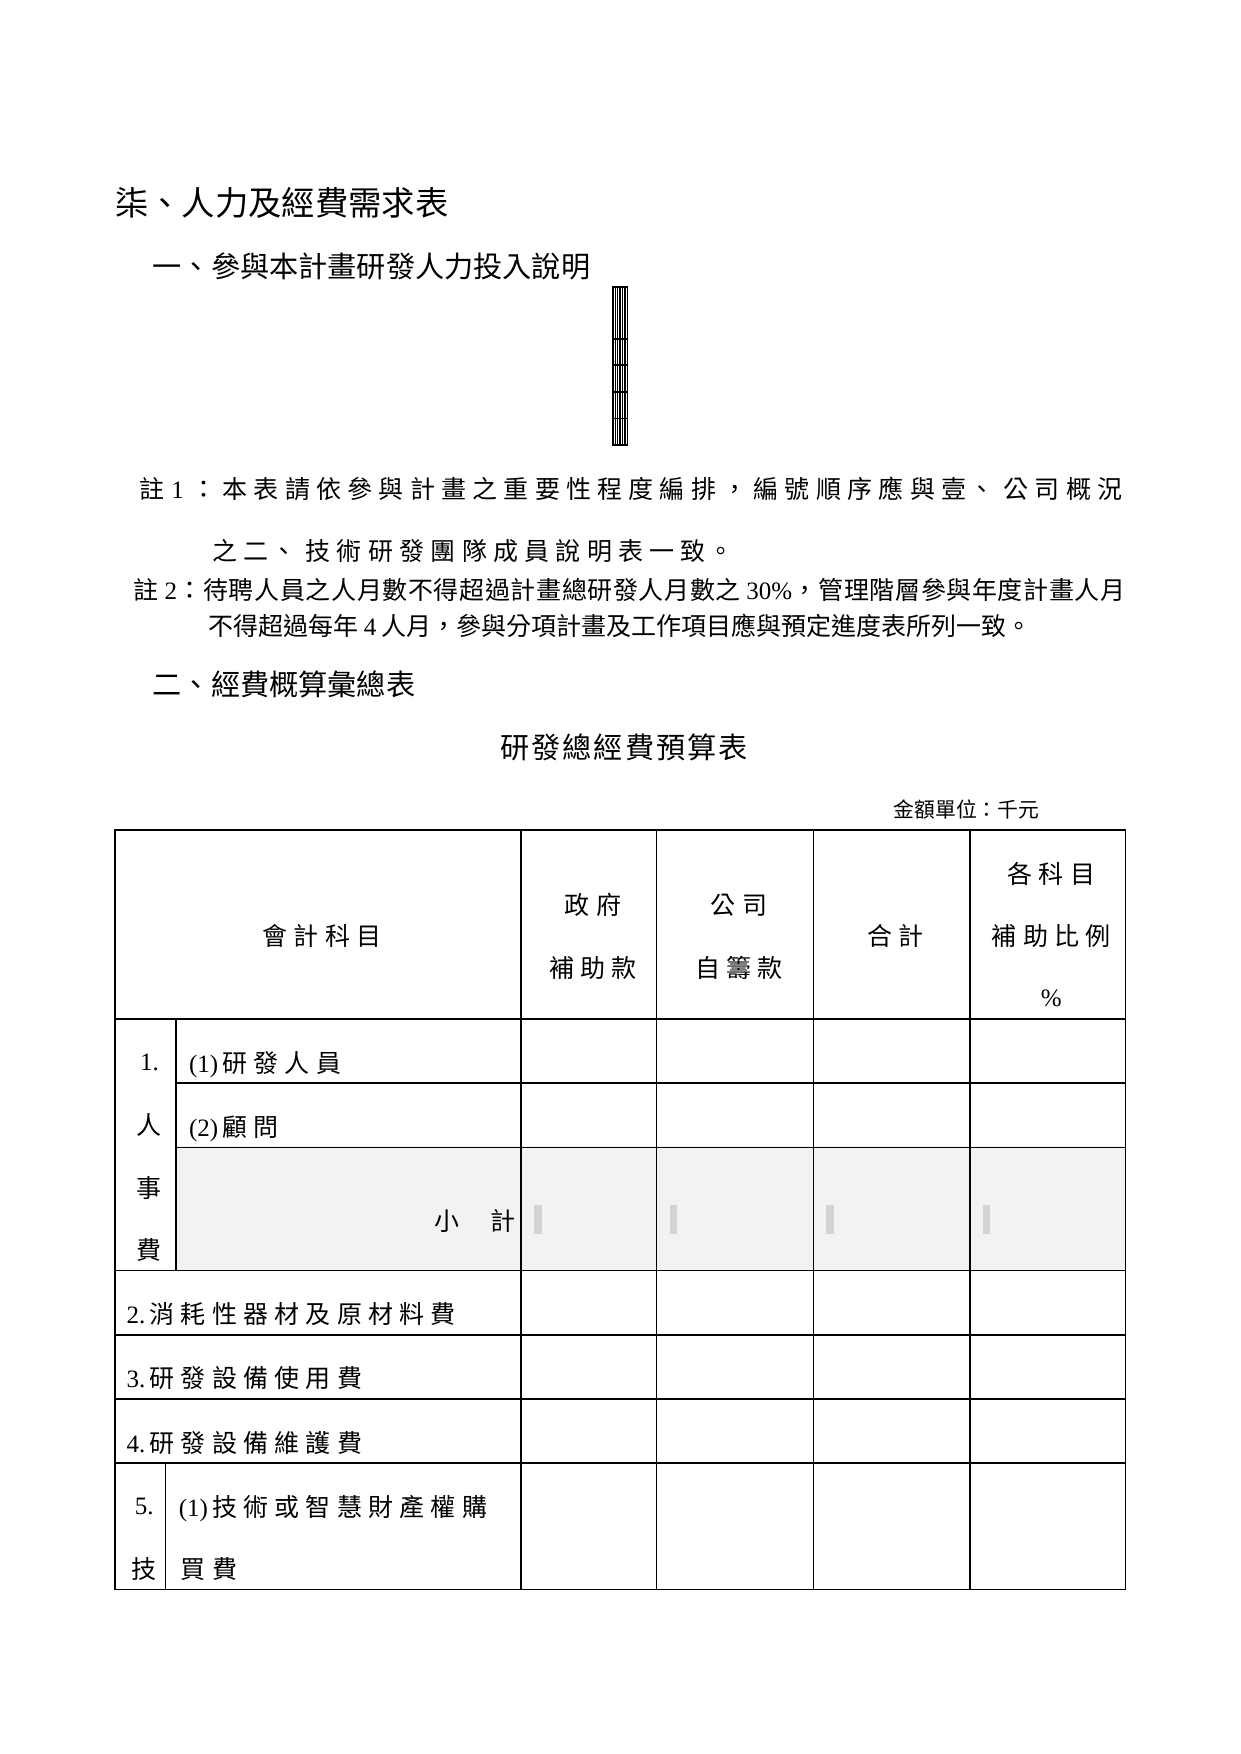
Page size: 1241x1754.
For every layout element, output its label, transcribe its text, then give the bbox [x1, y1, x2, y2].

table_cell [971, 1020, 1125, 1082]
table_cell 會計科目 [116, 831, 520, 1018]
text 註1：本表請依參與計畫之重要性程度編排，編號順序應與壹、公司概況之二、技術研發團隊成員說明表一致。 [134, 446, 1125, 571]
table_cell [814, 1464, 969, 1588]
table_cell [657, 1148, 813, 1270]
text 一、參與本計畫研發人力投入說明 [152, 244, 1125, 286]
table_cell (1)技術或智慧財產權購買費 [166, 1464, 520, 1588]
table_cell [657, 1464, 813, 1588]
table_cell [657, 1271, 813, 1334]
table_cell [522, 1400, 656, 1462]
table_cell 金額單位：千元 [115, 767, 1125, 829]
table_cell 各科目 補助比例% [971, 831, 1125, 1018]
table_cell [971, 1336, 1125, 1398]
table_cell 合計 [814, 831, 969, 1018]
table_cell [522, 1148, 656, 1270]
table_header 研發總經費預算表 [115, 704, 1125, 767]
table_cell [814, 1271, 969, 1334]
table_cell (2)顧問 [177, 1084, 520, 1146]
table_cell (1)研發人員 [177, 1020, 520, 1082]
table_cell [814, 1148, 969, 1270]
table_cell [971, 1464, 1125, 1588]
table_cell [522, 1271, 656, 1334]
table_cell 政府 補助款 [522, 831, 656, 1018]
table_cell [657, 1020, 813, 1082]
table_cell [971, 1084, 1125, 1146]
table_cell 3.研發設備使用費 [116, 1336, 520, 1398]
table_cell [971, 1271, 1125, 1334]
text 二、經費概算彙總表 [152, 662, 1125, 704]
table_cell 公司 自籌款 [657, 831, 813, 1018]
table_cell [522, 1020, 656, 1082]
table_cell 5. 技 [116, 1464, 165, 1588]
table_cell [657, 1400, 813, 1462]
table_cell [657, 1084, 813, 1146]
table_cell [522, 1336, 656, 1398]
table_cell 4.研發設備維護費 [116, 1400, 520, 1462]
table_cell 2.消耗性器材及原材料費 [116, 1271, 520, 1334]
table_cell [522, 1464, 656, 1588]
table_cell 1. 人 事 費 [116, 1020, 175, 1270]
text 註2：待聘人員之人月數不得超過計畫總研發人月數之30%，管理階層參與年度計畫人月不得超過每年4人月，參與分項計畫及工作項目應與預定進度表所列一致。 [134, 571, 1125, 643]
table_cell [522, 1084, 656, 1146]
table_cell [971, 1400, 1125, 1462]
table_cell 小計 [177, 1148, 520, 1270]
table_cell [657, 1336, 813, 1398]
table_cell [814, 1336, 969, 1398]
text 柒、人力及經費需求表 [115, 177, 1125, 225]
table_cell [814, 1400, 969, 1462]
table_cell [971, 1148, 1125, 1270]
table_cell [814, 1020, 969, 1082]
table_cell [814, 1084, 969, 1146]
